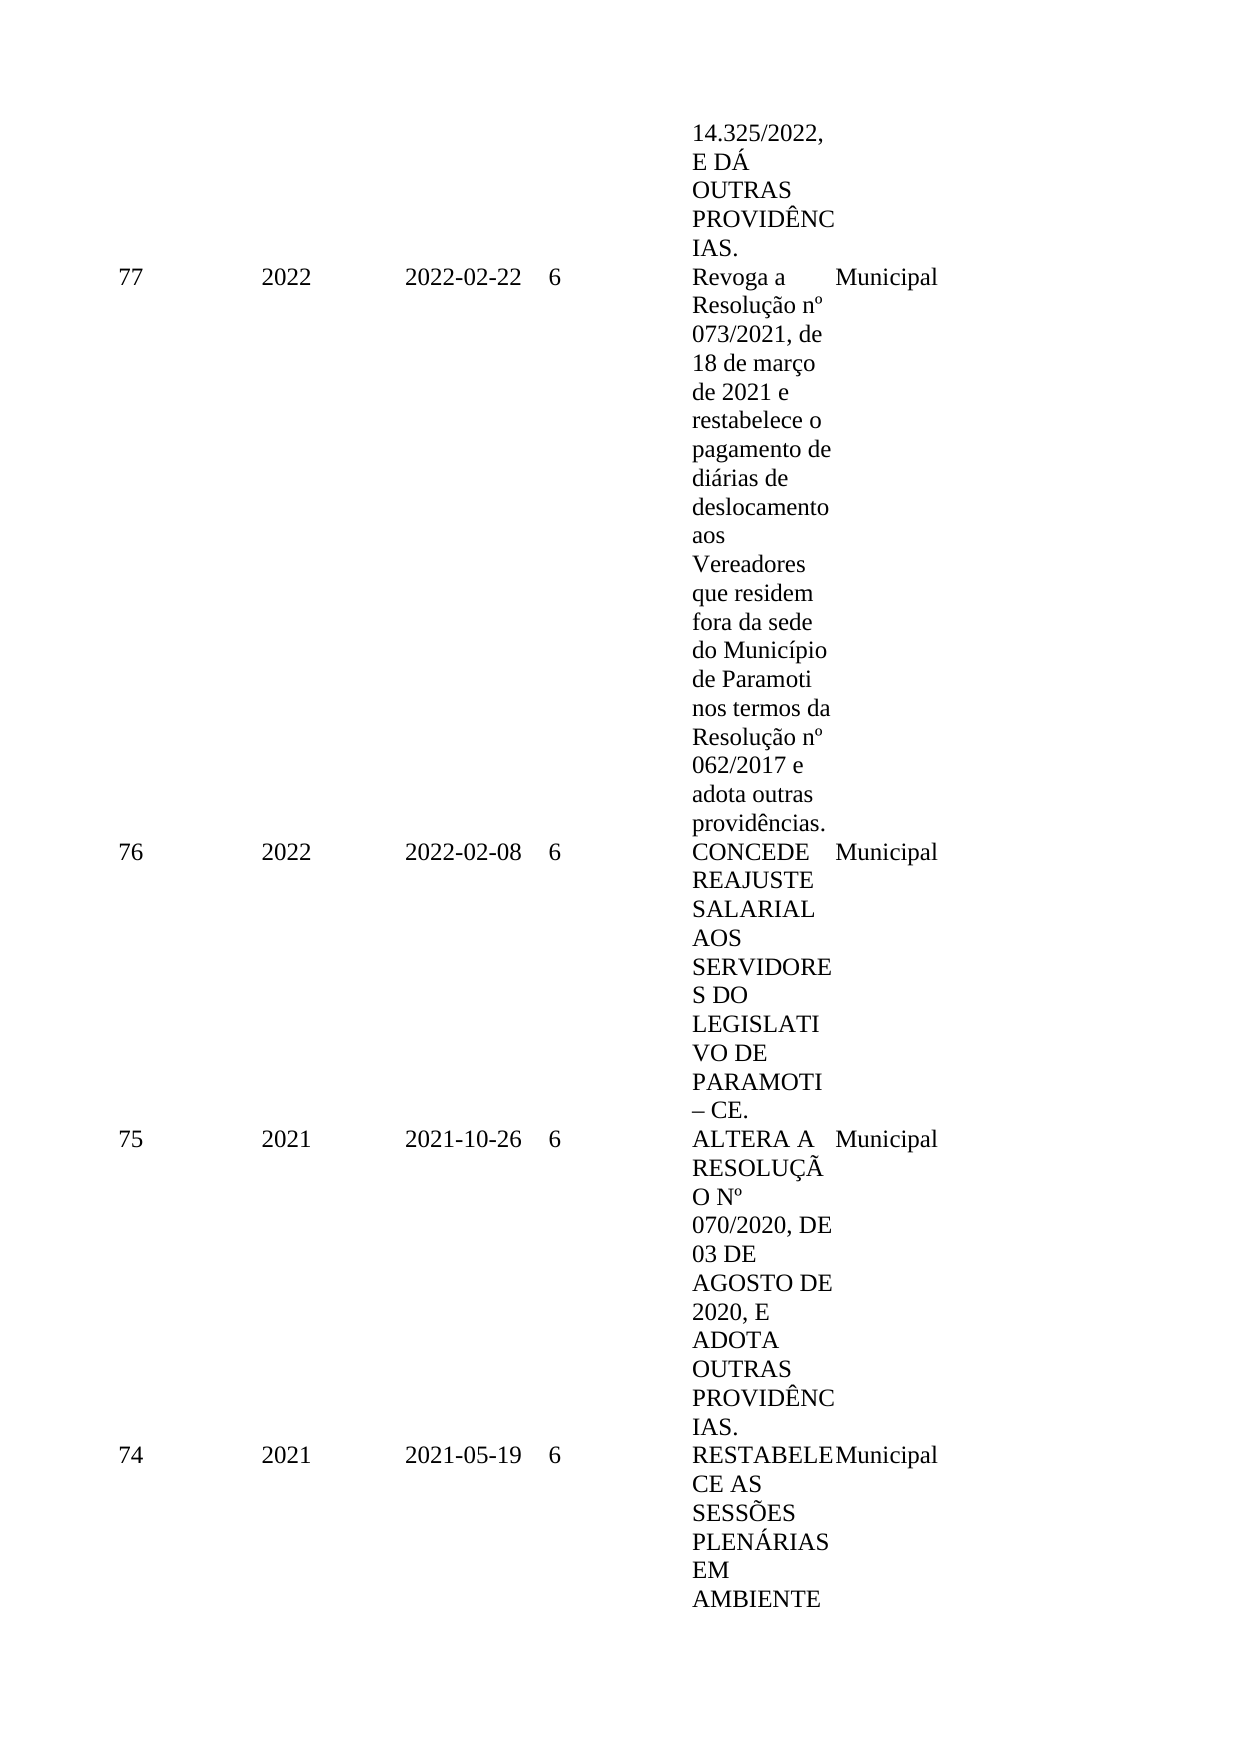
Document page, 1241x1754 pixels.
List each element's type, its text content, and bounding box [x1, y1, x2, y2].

table_cell 74 [118, 1441, 261, 1613]
table_cell Municipal [835, 1124, 979, 1441]
table_cell [548, 118, 692, 262]
table_cell [979, 1441, 1122, 1613]
table_cell [979, 1124, 1122, 1441]
table_cell Municipal [835, 1441, 979, 1613]
table_cell ALTERA A RESOLUÇÃO Nº 070/2020, DE 03 DE AGOSTO DE 2020, E ADOTA OUTRAS PROVIDÊNCIAS. [692, 1124, 835, 1441]
table_cell 6 [548, 1124, 692, 1441]
table_cell [979, 837, 1122, 1124]
table_cell 2022-02-08 [405, 837, 548, 1124]
table_cell 76 [118, 837, 261, 1124]
table_cell 2022 [261, 262, 405, 837]
table_cell 2021-10-26 [405, 1124, 548, 1441]
table_cell 2021 [261, 1124, 405, 1441]
table_cell 77 [118, 262, 261, 837]
table_cell RESTABELECE AS SESSÕES PLENÁRIAS EM AMBIENTE [692, 1441, 835, 1613]
table_cell CONCEDE REAJUSTE SALARIAL AOS SERVIDORES DO LEGISLATIVO DE PARAMOTI – CE. [692, 837, 835, 1124]
table_cell [979, 118, 1122, 262]
table_cell Municipal [835, 262, 979, 837]
table_cell [261, 118, 405, 262]
table_cell 2021-05-19 [405, 1441, 548, 1613]
table_cell [979, 262, 1122, 837]
table_cell Municipal [835, 837, 979, 1124]
table_cell 75 [118, 1124, 261, 1441]
table_cell 2022-02-22 [405, 262, 548, 837]
table_cell 6 [548, 262, 692, 837]
table_cell [405, 118, 548, 262]
table_cell [118, 118, 261, 262]
table_cell Revoga a Resolução nº 073/2021, de 18 de março de 2021 e restabelece o pagamento de diárias de deslocamento aos Vereadores que residem fora da sede do Município de Paramoti nos termos da Resolução nº 062/2017 e adota outras providências. [692, 262, 835, 837]
table_cell [835, 118, 979, 262]
table_cell 2022 [261, 837, 405, 1124]
table_cell 2021 [261, 1441, 405, 1613]
table_cell 6 [548, 837, 692, 1124]
table_cell 14.325/2022, E DÁ OUTRAS PROVIDÊNCIAS. [692, 118, 835, 262]
table_cell 6 [548, 1441, 692, 1613]
